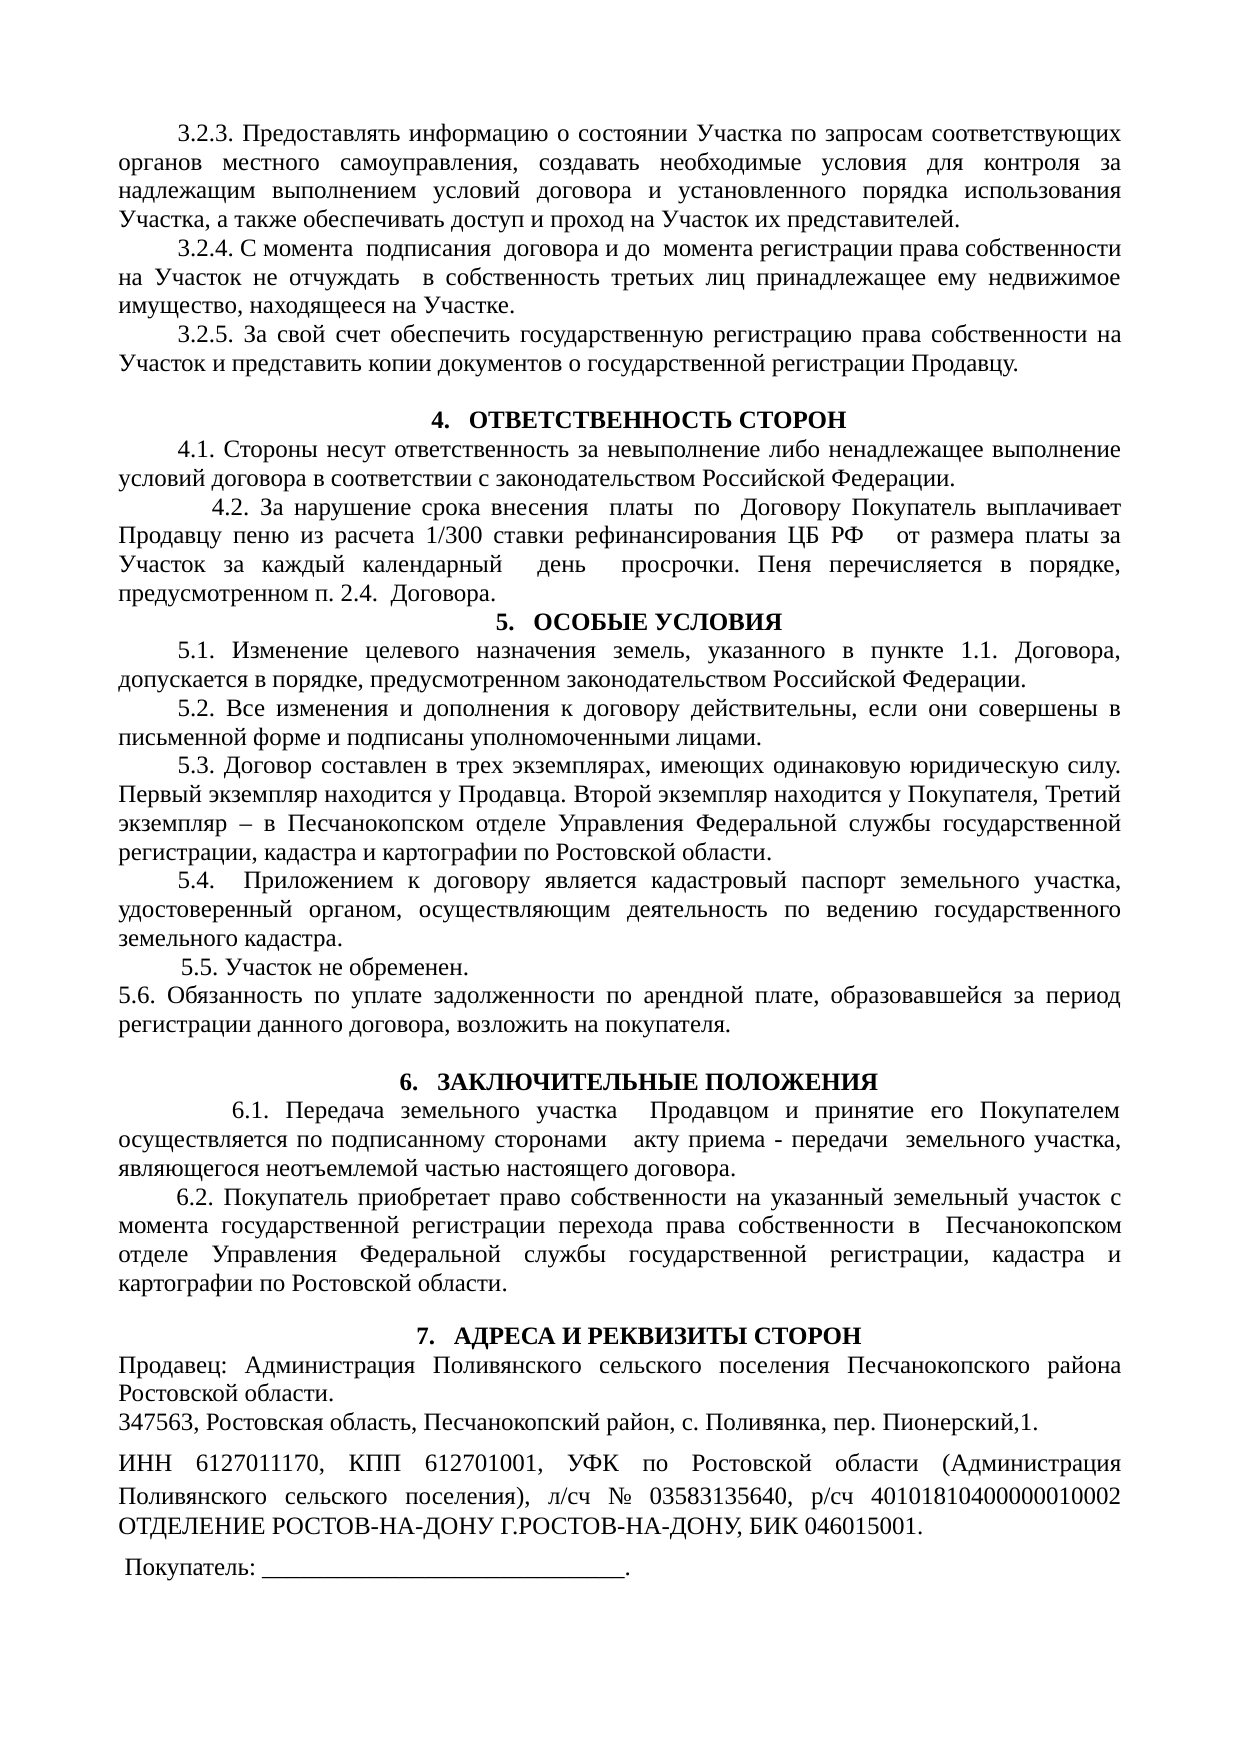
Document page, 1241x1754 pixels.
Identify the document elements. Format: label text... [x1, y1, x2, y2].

text 6.1. Передача земельного участка Продавцом и принятие его Покупателем осуществляется по подписанному сторонами акту приема - передачи земельного участка, являющегося неотъемлемой частью настоящего договора. [118, 1096, 1122, 1182]
text 347563, Ростовская область, Песчанокопский район, с. Поливянка, пер. Пионерский,1. [118, 1407, 1122, 1436]
text 5.6. Обязанность по уплате задолженности по арендной плате, образовавшейся за период регистрации данного договора, возложить на покупателя. [118, 981, 1122, 1038]
text 4.2. За нарушение срока внесения платы по Договору Покупатель выплачивает Продавцу пеню из расчета 1/300 ставки рефинансирования ЦБ РФ от размера платы за Участок за каждый календарный день просрочки. Пеня перечисляется в порядке, предусмотренном п. 2.4. Договора. [118, 492, 1122, 607]
text ИНН 6127011170, КПП 612701001, УФК по Ростовской области (Администрация Поливянского сельского поселения), л/сч № 03583135640, р/сч 40101810400000010002 ОТДЕЛЕНИЕ РОСТОВ-НА-ДОНУ Г.РОСТОВ-НА-ДОНУ, БИК 046015001. [118, 1448, 1122, 1539]
list АДРЕСА И РЕКВИЗИТЫ СТОРОН [156, 1321, 1122, 1350]
text Покупатель: _____________________________. [118, 1552, 1122, 1581]
list ОТВЕТСТВЕННОСТЬ СТОРОН [156, 406, 1122, 434]
list ЗАКЛЮЧИТЕЛЬНЫЕ ПОЛОЖЕНИЯ [156, 1067, 1122, 1096]
text 3.2.4. С момента подписания договора и до момента регистрации права собственности на Участок не отчуждать в собственность третьих лиц принадлежащее ему недвижимое имущество, находящееся на Участке. [118, 233, 1122, 319]
text Продавец: Администрация Поливянского сельского поселения Песчанокопского района Ростовской области. [118, 1350, 1122, 1407]
text 5.3. Договор составлен в трех экземплярах, имеющих одинаковую юридическую силу. Первый экземпляр находится у Продавца. Второй экземпляр находится у Покупателя, Третий экземпляр – в Песчанокопском отделе Управления Федеральной службы государственной регистрации, кадастра и картографии по Ростовской области000000000000000000000000000000000000000000000000000000000000000000. [118, 751, 1122, 866]
list 5.4. Приложением к договору является кадастровый паспорт земельного участка, удостоверенный органом, осуществляющим деятельность по ведению государственного земельного кадастра. [118, 866, 1122, 952]
text 5.1. Изменение целевого назначения земель, указанного в пункте 1.1. Договора, допускается в порядке, предусмотренном законодательством Российской Федерации. [118, 636, 1122, 693]
text 4.1. Стороны несут ответственность за невыполнение либо ненадлежащее выполнение условий договора в соответствии с законодательством Российской Федерации. [118, 434, 1122, 492]
text 3.2.3. Предоставлять информацию о состоянии Участка по запросам соответствующих органов местного самоуправления, создавать необходимые условия для контроля за надлежащим выполнением условий договора и установленного порядка использования Участка, а также обеспечивать доступ и проход на Участок их представителей. [118, 118, 1122, 233]
text 6.2. Покупатель приобретает право собственности на указанный земельный участок с момента государственной регистрации перехода права собственности в Песчанокопском отделе Управления Федеральной службы государственной регистрации, кадастра и картографии по Ростовской области. [118, 1182, 1122, 1297]
text 5.2. Все изменения и дополнения к договору действительны, если они совершены в письменной форме и подписаны уполномоченными лицами. [118, 693, 1122, 751]
text 5.5. Участок не обременен. [118, 952, 1122, 981]
list ОСОБЫЕ УСЛОВИЯ [156, 607, 1122, 636]
text 3.2.5. За свой счет обеспечить государственную регистрацию права собственности на Участок и представить копии документов о государственной регистрации Продавцу. [118, 319, 1122, 377]
